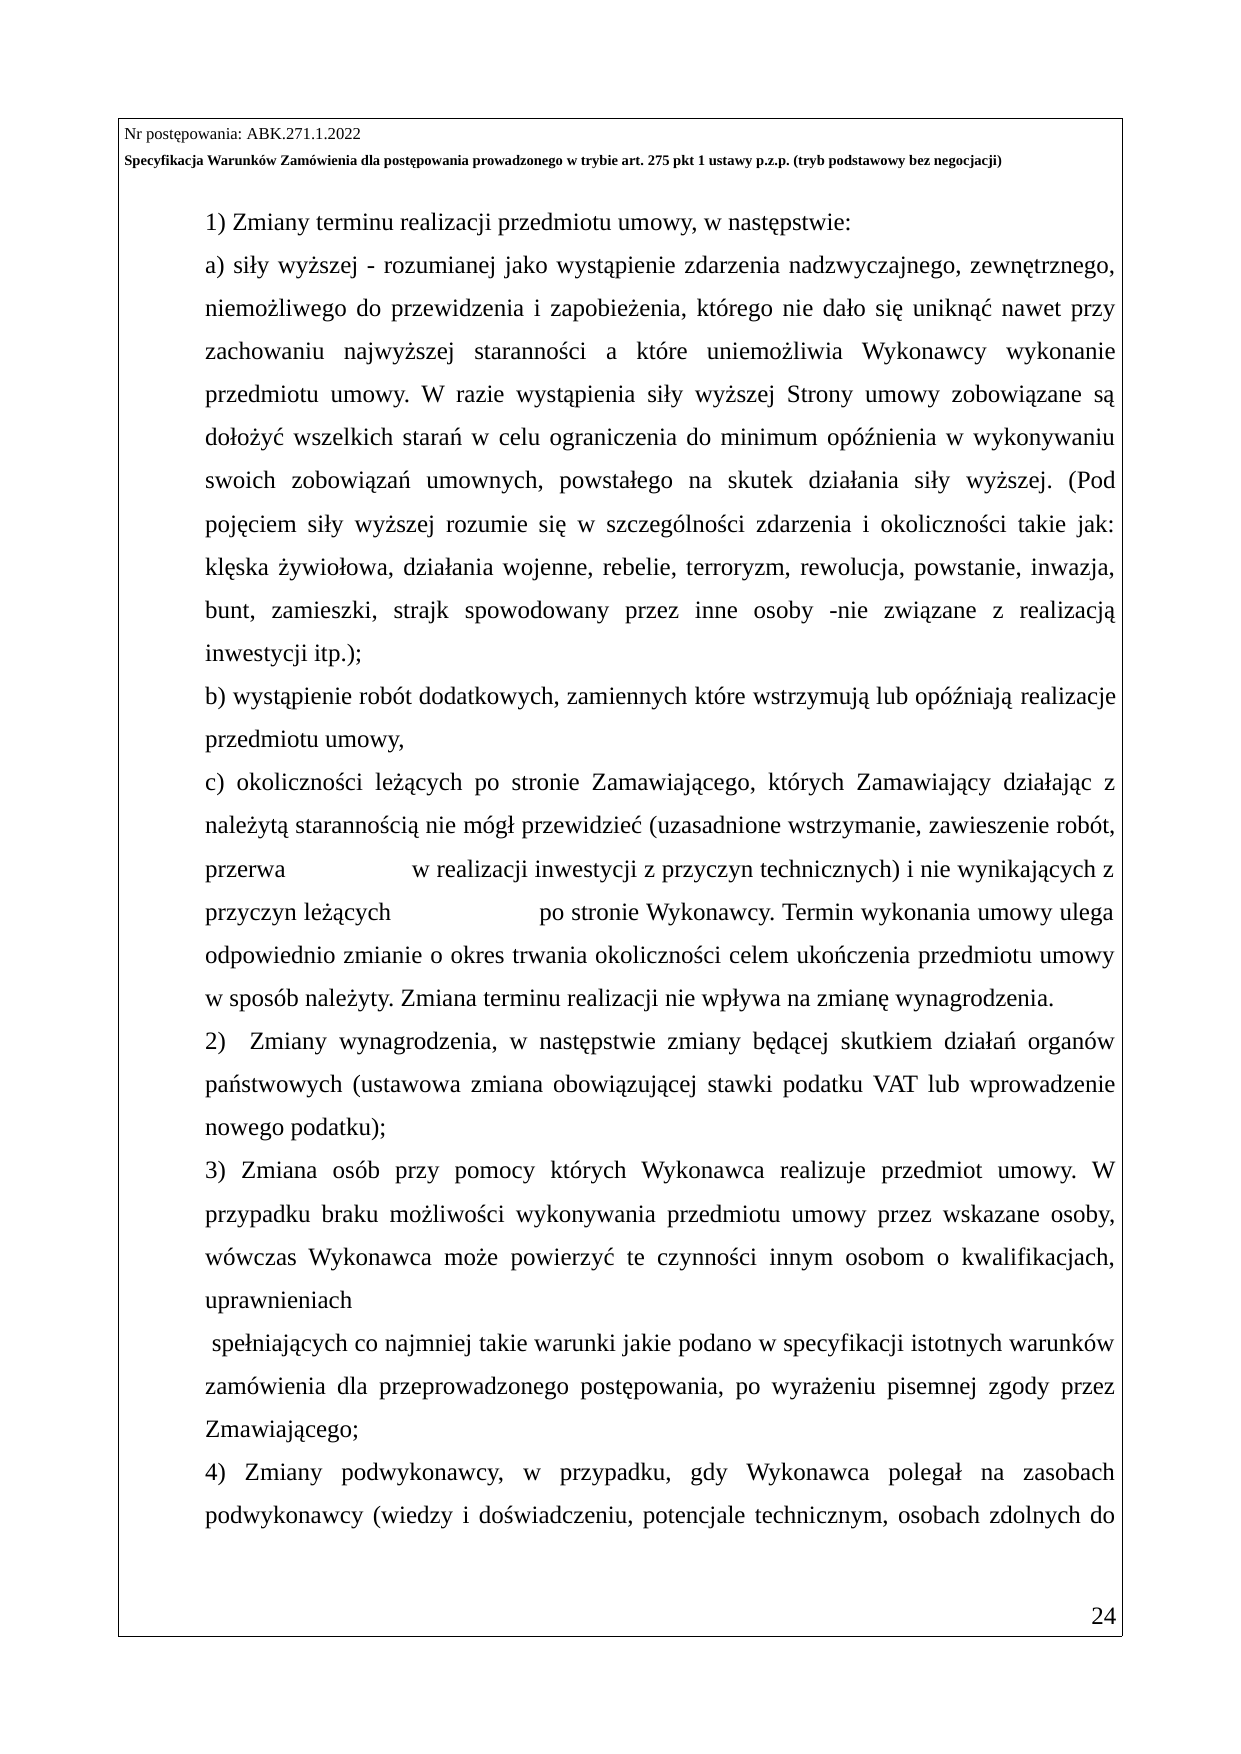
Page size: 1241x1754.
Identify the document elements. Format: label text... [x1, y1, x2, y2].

text a) siły wyższej - rozumianej jako wystąpienie zdarzenia nadzwyczajnego, zewnętrznego, niemożliwego do przewidzenia i zapobieżenia, którego nie dało się uniknąć nawet przy zachowaniu najwyższej staranności a które uniemożliwia Wykonawcy wykonanie przedmiotu umowy. W razie wystąpienia siły wyższej Strony umowy zobowiązane są dołożyć wszelkich starań w celu ograniczenia do minimum opóźnienia w wykonywaniu swoich zobowiązań umownych, powstałego na skutek działania siły wyższej. (Pod pojęciem siły wyższej rozumie się w szczególności zdarzenia i okoliczności takie jak: klęska żywiołowa, działania wojenne, rebelie, terroryzm, rewolucja, powstanie, inwazja, bunt, zamieszki, strajk spowodowany przez inne osoby -nie związane z realizacją inwestycji itp.); [205, 250, 1116, 667]
text 1) Zmiany terminu realizacji przedmiotu umowy, w następstwie: [205, 207, 1116, 236]
text 3) Zmiana osób przy pomocy których Wykonawca realizuje przedmiot umowy. W przypadku braku możliwości wykonywania przedmiotu umowy przez wskazane osoby, wówczas Wykonawca może powierzyć te czynności innym osobom o kwalifikacjach, uprawnieniach [205, 1156, 1116, 1314]
text spełniających co najmniej takie warunki jakie podano w specyfikacji istotnych warunków zamówienia dla przeprowadzonego postępowania, po wyrażeniu pisemnej zgody przez Zmawiającego; [205, 1328, 1116, 1443]
text c) okoliczności leżących po stronie Zamawiającego, których Zamawiający działając z należytą starannością nie mógł przewidzieć (uzasadnione wstrzymanie, zawieszenie robót, przerwa w realizacji inwestycji z przyczyn technicznych) i nie wynikających z przyczyn leżących po stronie Wykonawcy. Termin wykonania umowy ulega odpowiednio zmianie o okres trwania okoliczności celem ukończenia przedmiotu umowy w sposób należyty. Zmiana terminu realizacji nie wpływa na zmianę wynagrodzenia. [205, 767, 1116, 1012]
text 4) Zmiany podwykonawcy, w przypadku, gdy Wykonawca polegał na zasobach podwykonawcy (wiedzy i doświadczeniu, potencjale technicznym, osobach zdolnych do [205, 1457, 1116, 1529]
text b) wystąpienie robót dodatkowych, zamiennych które wstrzymują lub opóźniają realizacje przedmiotu umowy, [205, 681, 1116, 753]
text 2) Zmiany wynagrodzenia, w następstwie zmiany będącej skutkiem działań organów państwowych (ustawowa zmiana obowiązującej stawki podatku VAT lub wprowadzenie nowego podatku); [205, 1026, 1116, 1141]
